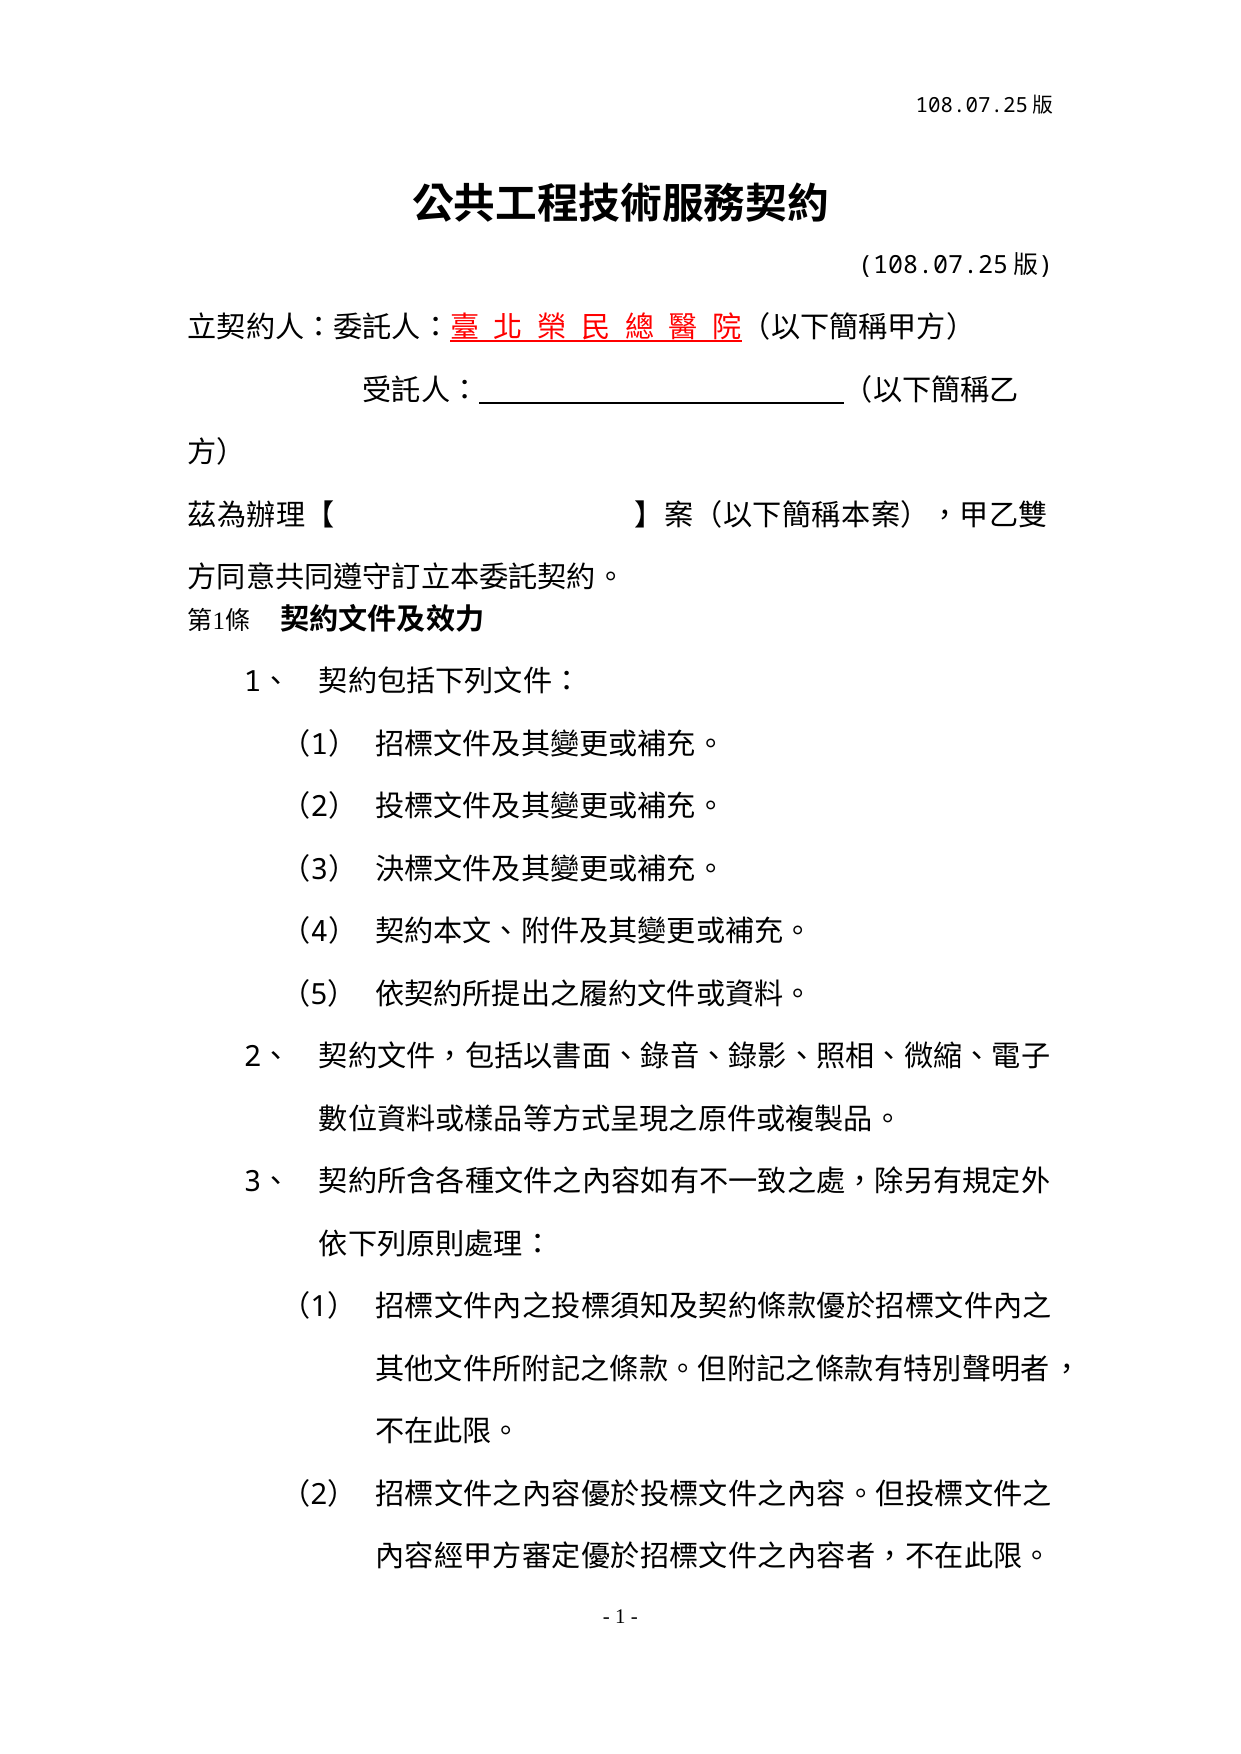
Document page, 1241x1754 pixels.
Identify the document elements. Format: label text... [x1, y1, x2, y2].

list 契約所含各種文件之內容如有不一致之處，除另有規定外，依下列原則處理： [244, 1137, 1053, 1262]
text (108.07.25版) [187, 221, 1053, 283]
list 依契約所提出之履約文件或資料。 [281, 950, 1053, 1012]
list 契約文件及效力 [187, 596, 1053, 637]
list 契約包括下列文件： [244, 637, 1053, 700]
list 招標文件及其變更或補充。 [281, 700, 1053, 762]
text 茲為辦理【 】案（以下簡稱本案），甲乙雙方同意共同遵守訂立本委託契約。 [187, 471, 1053, 596]
list 招標文件之內容優於投標文件之內容。但投標文件之內容經甲方審定優於招標文件之內容者，不在此限。 [281, 1450, 1053, 1575]
list 契約文件，包括以書面、錄音、錄影、照相、微縮、電子數位資料或樣品等方式呈現之原件或複製品。 [244, 1012, 1053, 1137]
text 受託人： （以下簡稱乙方） [187, 346, 1053, 471]
list 招標文件內之投標須知及契約條款優於招標文件內之其他文件所附記之條款。但附記之條款有特別聲明者，不在此限。 [281, 1262, 1053, 1450]
text 公共工程技術服務契約 [187, 158, 1053, 221]
list 契約本文、附件及其變更或補充。 [281, 887, 1053, 950]
list 決標文件及其變更或補充。 [281, 825, 1053, 887]
text 立契約人：委託人：臺 北 榮 民 總 醫 院（以下簡稱甲方） [187, 283, 1053, 346]
list 投標文件及其變更或補充。 [281, 762, 1053, 825]
